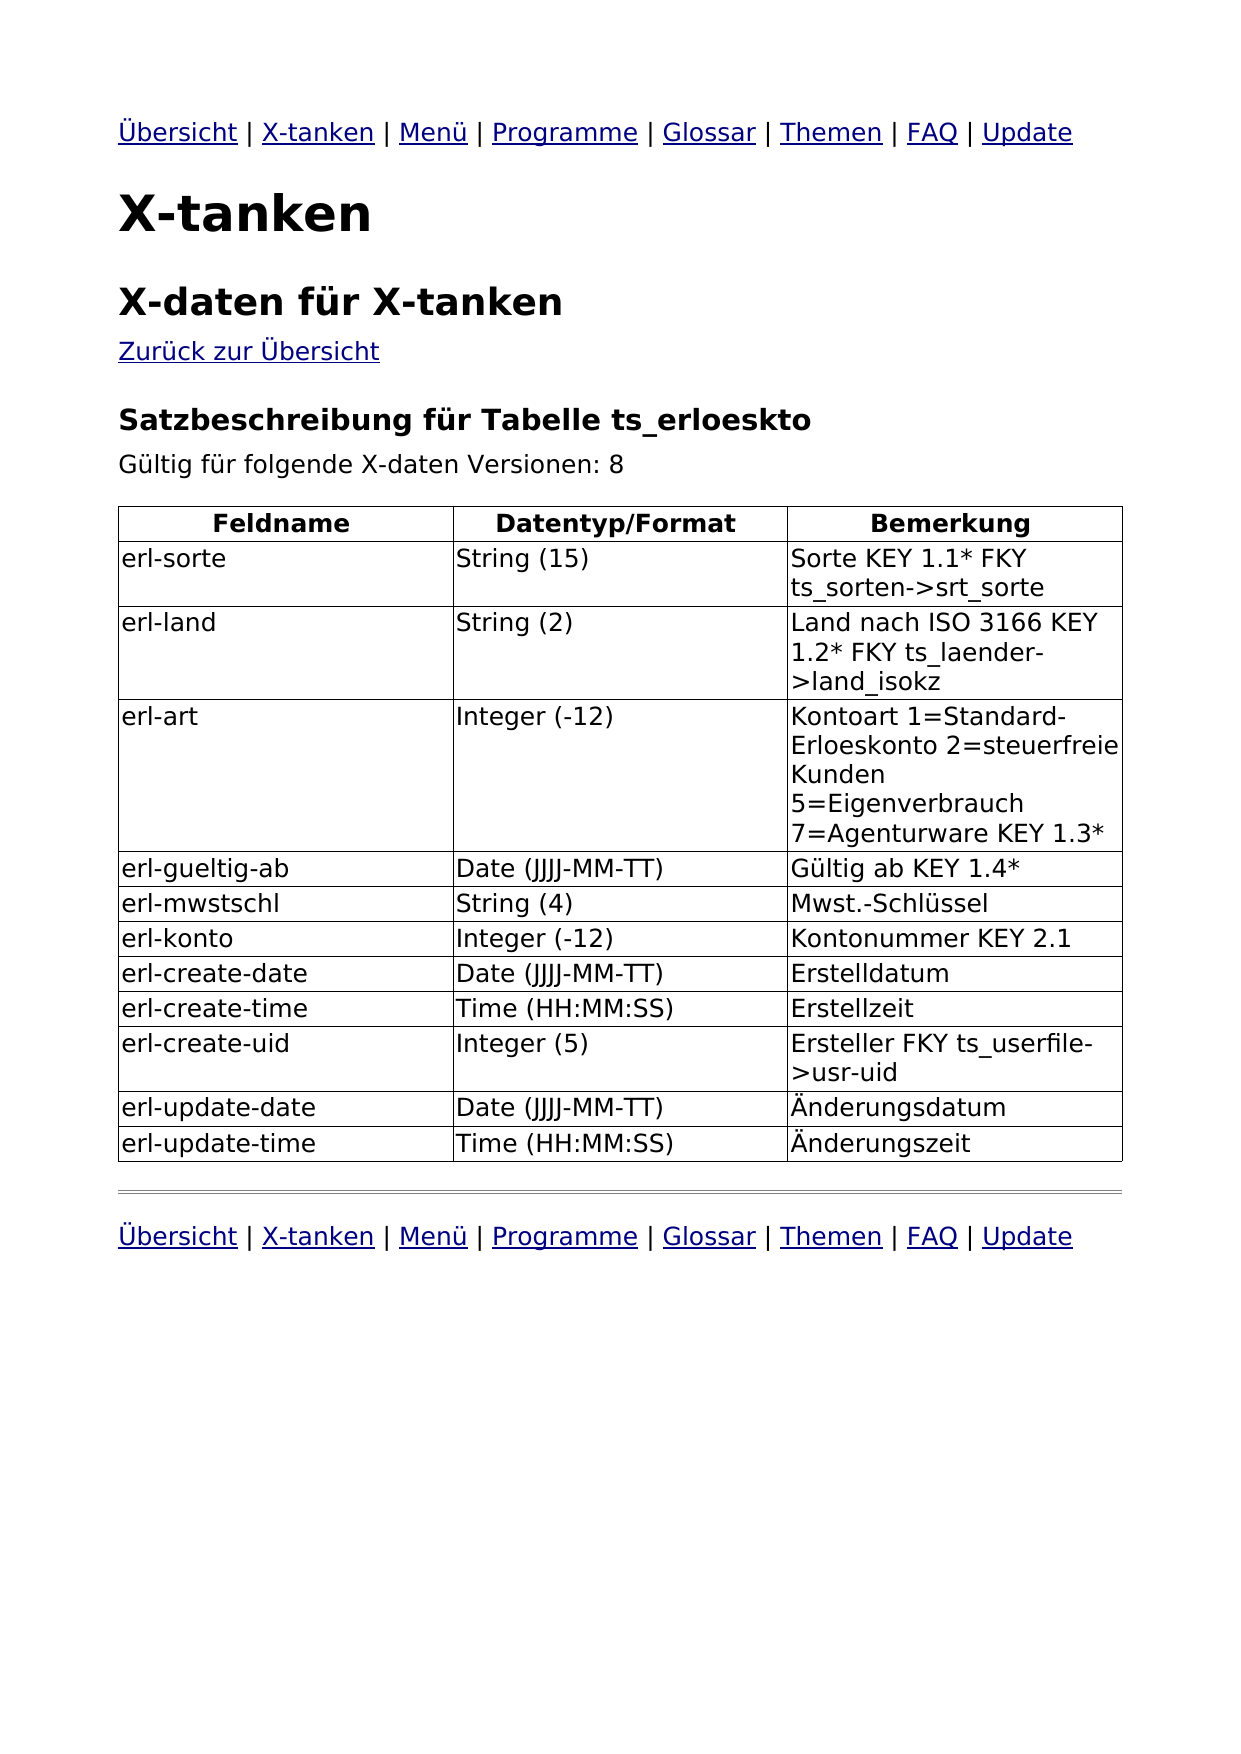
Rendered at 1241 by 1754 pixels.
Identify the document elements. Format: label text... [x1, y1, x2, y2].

table_cell Date (JJJJ-MM-TT) [454, 957, 787, 991]
table_cell Kontoart 1=Standard-Erloeskonto 2=steuerfreie Kunden 5=Eigenverbrauch 7=Agenturware KEY 1.3* [788, 700, 1122, 851]
table_cell erl-konto [119, 922, 453, 956]
table_cell Änderungsdatum [788, 1092, 1122, 1126]
subtitle X-tanken [118, 185, 1122, 243]
table_cell erl-create-uid [119, 1027, 453, 1091]
text Übersicht | X-tanken | Menü | Programme | Glossar | Themen | FAQ | Update [118, 1222, 1122, 1251]
table_cell erl-create-date [119, 957, 453, 991]
table_cell Integer (5) [454, 1027, 787, 1091]
subtitle Satzbeschreibung für Tabelle ts_erloeskto [118, 403, 1122, 437]
table_cell Integer (-12) [454, 922, 787, 956]
table_header Bemerkung [788, 507, 1122, 541]
table_cell String (15) [454, 542, 787, 606]
table_cell Time (HH:MM:SS) [454, 1127, 787, 1161]
table_cell erl-land [119, 607, 453, 699]
table_cell erl-art [119, 700, 453, 851]
table_header Feldname [119, 507, 453, 541]
table_cell Date (JJJJ-MM-TT) [454, 852, 787, 886]
table_cell erl-mwstschl [119, 887, 453, 921]
table_cell String (4) [454, 887, 787, 921]
text Gültig für folgende X-daten Versionen: 8 [118, 450, 1122, 479]
table_cell String (2) [454, 607, 787, 699]
table_cell Gültig ab KEY 1.4* [788, 852, 1122, 886]
table_cell erl-update-date [119, 1092, 453, 1126]
table_cell Mwst.-Schlüssel [788, 887, 1122, 921]
table_cell erl-sorte [119, 542, 453, 606]
table_header Datentyp/Format [454, 507, 787, 541]
table_cell erl-gueltig-ab [119, 852, 453, 886]
table_cell Date (JJJJ-MM-TT) [454, 1092, 787, 1126]
table_cell Land nach ISO 3166 KEY 1.2* FKY ts_laender->land_isokz [788, 607, 1122, 699]
table_cell Ersteller FKY ts_userfile->usr-uid [788, 1027, 1122, 1091]
table_cell Erstellzeit [788, 992, 1122, 1026]
table_cell Erstelldatum [788, 957, 1122, 991]
table_cell Kontonummer KEY 2.1 [788, 922, 1122, 956]
table_cell Time (HH:MM:SS) [454, 992, 787, 1026]
table_cell erl-update-time [119, 1127, 453, 1161]
subtitle X-daten für X-tanken [118, 281, 1122, 324]
table_cell Integer (-12) [454, 700, 787, 851]
text Zurück zur Übersicht [118, 337, 1122, 366]
table_cell erl-create-time [119, 992, 453, 1026]
text Übersicht | X-tanken | Menü | Programme | Glossar | Themen | FAQ | Update [118, 118, 1122, 147]
table_cell Änderungszeit [788, 1127, 1122, 1161]
table_cell Sorte KEY 1.1* FKY ts_sorten->srt_sorte [788, 542, 1122, 606]
